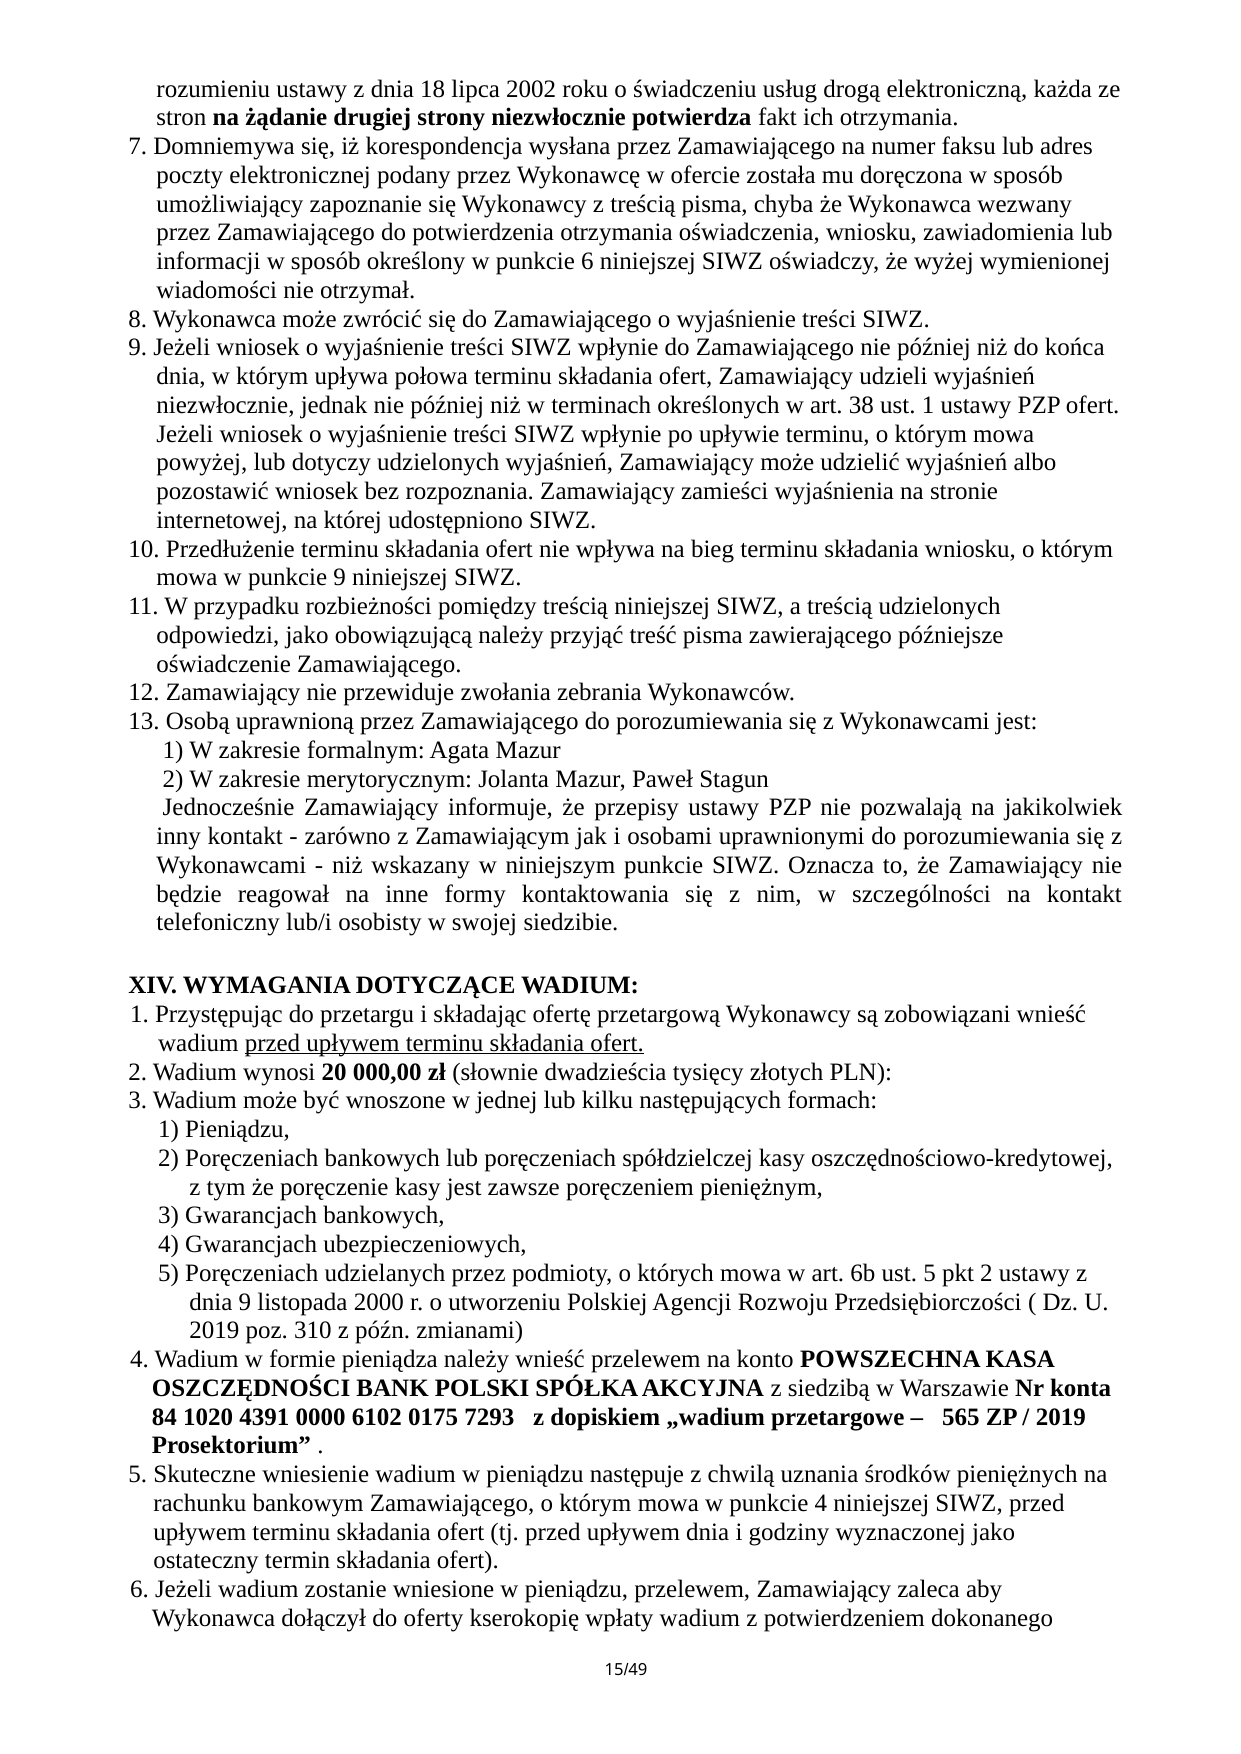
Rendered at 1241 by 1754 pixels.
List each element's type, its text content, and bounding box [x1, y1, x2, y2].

text 4) Gwarancjach ubezpieczeniowych, [158, 1229, 1123, 1258]
text 10. Przedłużenie terminu składania ofert nie wpływa na bieg terminu składania wniosku, o którym mowa w punkcie 9 niniejszej SIWZ. [128, 534, 1123, 591]
text 9. Jeżeli wniosek o wyjaśnienie treści SIWZ wpłynie do Zamawiającego nie później niż do końca dnia, w którym upływa połowa terminu składania ofert, Zamawiający udzieli wyjaśnień niezwłocznie, jednak nie później niż w terminach określonych w art. 38 ust. 1 ustawy PZP ofert. Jeżeli wniosek o wyjaśnienie treści SIWZ wpłynie po upływie terminu, o którym mowa powyżej, lub dotyczy udzielonych wyjaśnień, Zamawiający może udzielić wyjaśnień albo pozostawić wniosek bez rozpoznania. Zamawiający zamieści wyjaśnienia na stronie internetowej, na której udostępniono SIWZ. [128, 332, 1123, 534]
text 5. Skuteczne wniesienie wadium w pieniądzu następuje z chwilą uznania środków pieniężnych na rachunku bankowym Zamawiającego, o którym mowa w punkcie 4 niniejszej SIWZ, przed upływem terminu składania ofert (tj. przed upływem dnia i godziny wyznaczonej jako ostateczny termin składania ofert). [128, 1459, 1123, 1574]
text Jednocześnie Zamawiający informuje, że przepisy ustawy PZP nie pozwalają na jakikolwiek inny kontakt - zarówno z Zamawiającym jak i osobami uprawnionymi do porozumiewania się z Wykonawcami - niż wskazany w niniejszym punkcie SIWZ. Oznacza to, że Zamawiający nie będzie reagował na inne formy kontaktowania się z nim, w szczególności na kontakt telefoniczny lub/i osobisty w swojej siedzibie. [156, 792, 1123, 936]
text 1. Przystępując do przetargu i składając ofertę przetargową Wykonawcy są zobowiązani wnieść wadium przed upływem terminu składania ofert. [130, 999, 1123, 1057]
text 3) Gwarancjach bankowych, [158, 1200, 1123, 1229]
text 8. Wykonawca może zwrócić się do Zamawiającego o wyjaśnienie treści SIWZ. [128, 304, 1123, 332]
text XIV. WYMAGANIA DOTYCZĄCE WADIUM: [128, 970, 1123, 999]
text 7. Domniemywa się, iż korespondencja wysłana przez Zamawiającego na numer faksu lub adres poczty elektronicznej podany przez Wykonawcę w ofercie została mu doręczona w sposób umożliwiający zapoznanie się Wykonawcy z treścią pisma, chyba że Wykonawca wezwany przez Zamawiającego do potwierdzenia otrzymania oświadczenia, wniosku, zawiadomienia lub informacji w sposób określony w punkcie 6 niniejszej SIWZ oświadczy, że wyżej wymienionej wiadomości nie otrzymał. [128, 131, 1123, 304]
text 13. Osobą uprawnioną przez Zamawiającego do porozumiewania się z Wykonawcami jest: [128, 706, 1123, 735]
text 1) Pieniądzu, [158, 1114, 1123, 1143]
text 11. W przypadku rozbieżności pomiędzy treścią niniejszej SIWZ, a treścią udzielonych odpowiedzi, jako obowiązującą należy przyjąć treść pisma zawierającego późniejsze oświadczenie Zamawiającego. [128, 591, 1123, 677]
text 2) Poręczeniach bankowych lub poręczeniach spółdzielczej kasy oszczędnościowo-kredytowej, z tym że poręczenie kasy jest zawsze poręczeniem pieniężnym, [158, 1143, 1123, 1200]
text 6. Jeżeli wadium zostanie wniesione w pieniądzu, przelewem, Zamawiający zaleca aby Wykonawca dołączył do oferty kserokopię wpłaty wadium z potwierdzeniem dokonanego [130, 1574, 1123, 1632]
text 2) W zakresie merytorycznym: Jolanta Mazur, Paweł Stagun [156, 764, 1123, 792]
text rozumieniu ustawy z dnia 18 lipca 2002 roku o świadczeniu usług drogą elektroniczną, każda ze stron na żądanie drugiej strony niezwłocznie potwierdza fakt ich otrzymania. [128, 74, 1123, 131]
text 4. Wadium w formie pieniądza należy wnieść przelewem na konto POWSZECHNA KASA OSZCZĘDNOŚCI BANK POLSKI SPÓŁKA AKCYJNA z siedzibą w Warszawie Nr konta 84 1020 4391 0000 6102 0175 7293 z dopiskiem „wadium przetargowe – 565 ZP / 2019 Prosektorium” . [130, 1344, 1123, 1459]
text 12. Zamawiający nie przewiduje zwołania zebrania Wykonawców. [128, 677, 1123, 706]
text 5) Poręczeniach udzielanych przez podmioty, o których mowa w art. 6b ust. 5 pkt 2 ustawy z dnia 9 listopada 2000 r. o utworzeniu Polskiej Agencji Rozwoju Przedsiębiorczości ( Dz. U. 2019 poz. 310 z późn. zmianami) [158, 1258, 1123, 1344]
text 1) W zakresie formalnym: Agata Mazur [156, 735, 1123, 764]
text 3. Wadium może być wnoszone w jednej lub kilku następujących formach: [128, 1085, 1123, 1114]
text 2. Wadium wynosi 20 000,00 zł (słownie dwadzieścia tysięcy złotych PLN): [128, 1057, 1123, 1085]
